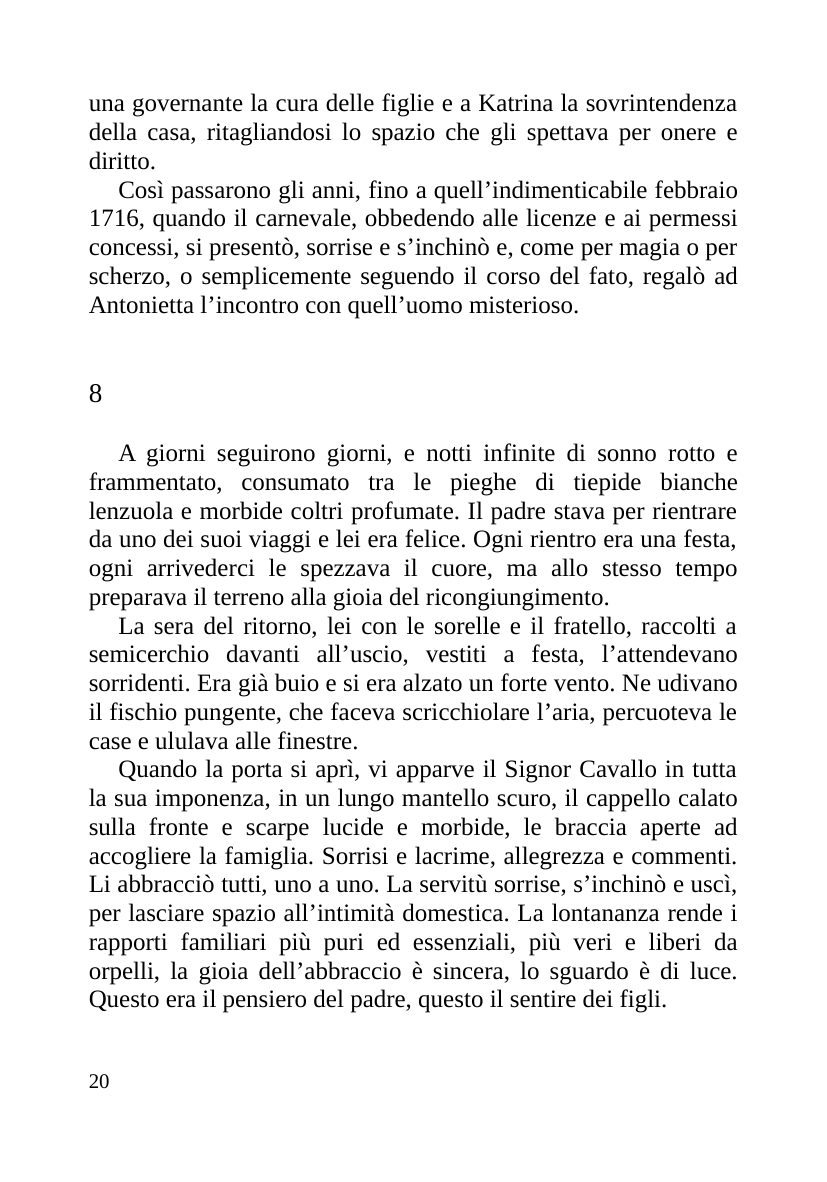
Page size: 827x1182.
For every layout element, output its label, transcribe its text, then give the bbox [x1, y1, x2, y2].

text La sera del ritorno, lei con le sorelle e il fratello, raccolti a semicerchio davanti all’uscio, vestiti a festa, l’attendevano sorridenti. Era già buio e si era alzato un forte vento. Ne udivano il fischio pungente, che faceva scricchiolare l’aria, percuoteva le case e ululava alle finestre. [88, 611, 738, 754]
text Quando la porta si aprì, vi apparve il Signor Cavallo in tutta la sua imponenza, in un lungo mantello scuro, il cappello calato sulla fronte e scarpe lucide e morbide, le braccia aperte ad accogliere la famiglia. Sorrisi e lacrime, allegrezza e commenti. Li abbracciò tutti, uno a uno. La servitù sorrise, s’inchinò e uscì, per lasciare spazio all’intimità domestica. La lontananza rende i rapporti familiari più puri ed essenziali, più veri e liberi da orpelli, la gioia dell’abbraccio è sincera, lo sguardo è di luce. Questo era il pensiero del padre, questo il sentire dei figli. [88, 754, 738, 1013]
text Così passarono gli anni, fino a quell’indimenticabile febbraio 1716, quando il carnevale, obbedendo alle licenze e ai permessi concessi, si presentò, sorrise e s’inchinò e, come per magia o per scherzo, o semplicemente seguendo il corso del fato, regalò ad Antonietta l’incontro con quell’uomo misterioso. [88, 175, 738, 318]
text A giorni seguirono giorni, e notti infinite di sonno rotto e frammentato, consumato tra le pieghe di tiepide bianche lenzuola e morbide coltri profumate. Il padre stava per rientrare da uno dei suoi viaggi e lei era felice. Ogni rientro era una festa, ogni arrivederci le spezzava il cuore, ma allo stesso tempo preparava il terreno alla gioia del ricongiungimento. [88, 438, 738, 611]
text una governante la cura delle figlie e a Katrina la sovrintendenza della casa, ritagliandosi lo spazio che gli spettava per onere e diritto. [88, 88, 738, 175]
subtitle 8 [88, 378, 738, 409]
